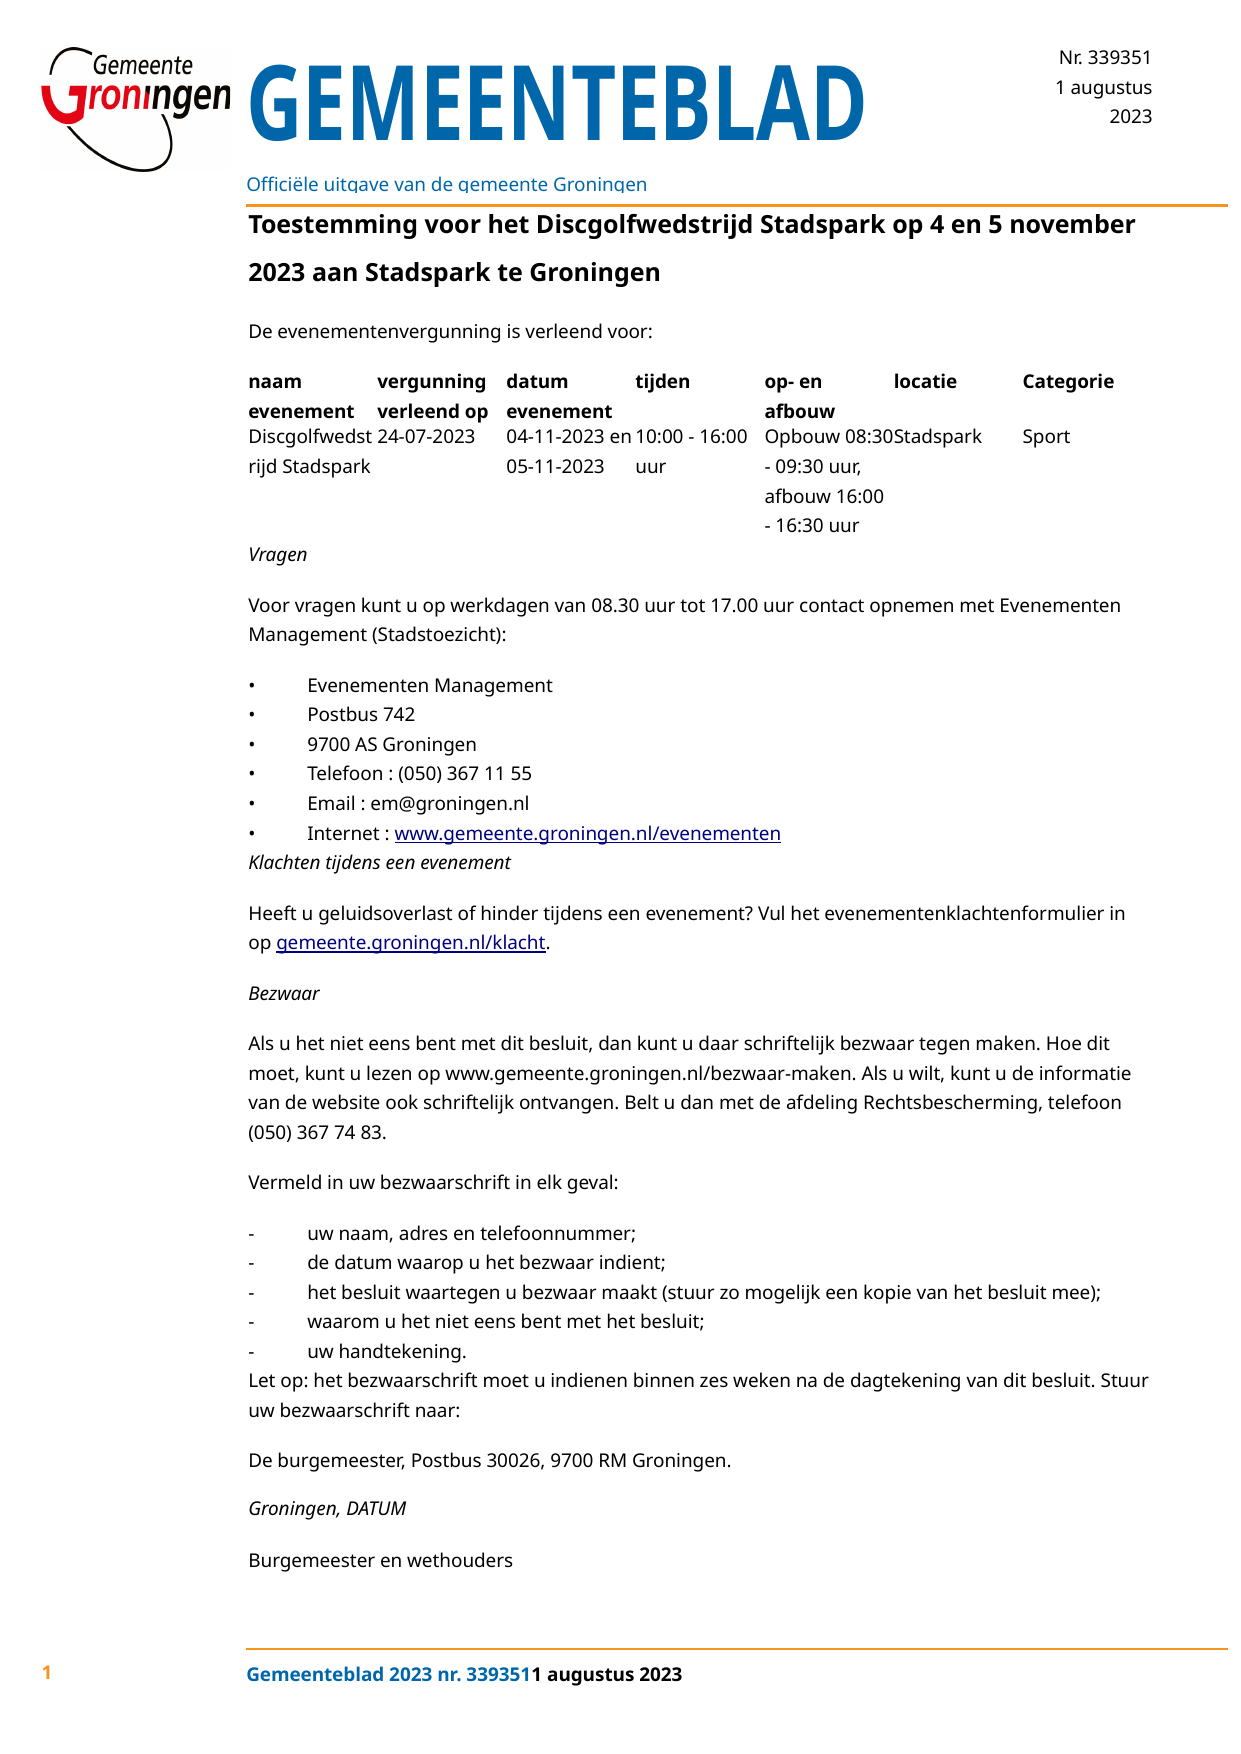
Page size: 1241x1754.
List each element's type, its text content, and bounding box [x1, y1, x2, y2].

text Klachten tijdens een evenement [248, 849, 1152, 875]
list Telefoon : (050) 367 11 55 [248, 761, 1152, 786]
list Postbus 742 [248, 701, 1152, 727]
list Email : em@groningen.nl [248, 790, 1152, 816]
table_header naam evenement [248, 369, 377, 424]
text Als u het niet eens bent met dit besluit, dan kunt u daar schriftelijk bezwaar tegen maken. Hoe dit moet, kunt u lezen op www.gemeente.groningen.nl/bezwaar-maken. Als u wilt, kunt u de informatie van de website ook schriftelijk ontvangen. Belt u dan met de afdeling Rechtsbescherming, telefoon (050) 367 74 83. [248, 1030, 1152, 1145]
list uw naam, adres en telefoonnummer; [248, 1220, 1152, 1246]
list Evenementen Management [248, 672, 1152, 698]
table_cell Discgolfwedstrijd Stadspark [248, 424, 377, 538]
list 9700 AS Groningen [248, 731, 1152, 757]
table_cell 04-11-2023 en 05-11-2023 [506, 424, 635, 538]
list de datum waarop u het bezwaar indient; [248, 1249, 1152, 1275]
picture [41, 47, 231, 172]
text Vermeld in uw bezwaarschrift in elk geval: [248, 1169, 1152, 1195]
table_header locatie [894, 369, 1022, 424]
text De burgemeester, Postbus 30026, 9700 RM Groningen. [248, 1448, 1152, 1473]
text De evenementenvergunning is verleend voor: [248, 318, 1152, 344]
table_header vergunning verleend op [377, 369, 506, 424]
text Bezwaar [248, 980, 1152, 1006]
text Let op: het bezwaarschrift moet u indienen binnen zes weken na de dagtekening van dit besluit. Stuur uw bezwaarschrift naar: [248, 1368, 1152, 1423]
table_header Categorie [1023, 369, 1152, 424]
table_cell 24-07-2023 [377, 424, 506, 538]
text Groningen, DATUM [248, 1496, 1152, 1521]
list Internet : www.gemeente.groningen.nl/evenementen [248, 820, 1152, 846]
list uw handtekening. [248, 1338, 1152, 1364]
text Voor vragen kunt u op werkdagen van 08.30 uur tot 17.00 uur contact opnemen met Evenementen Management (Stadstoezicht): [248, 592, 1152, 647]
table_header op- en afbouw [764, 369, 893, 424]
table_header tijden [635, 369, 764, 424]
text Toestemming voor het Discgolfwedstrijd Stadspark op 4 en 5 november 2023 aan Stadspark te Groningen [248, 207, 1152, 288]
table_cell 10:00 - 16:00 uur [635, 424, 764, 538]
list waarom u het niet eens bent met het besluit; [248, 1308, 1152, 1334]
table_cell Sport [1023, 424, 1152, 538]
text Vragen [248, 541, 1152, 567]
table_cell Stadspark [894, 424, 1022, 538]
list het besluit waartegen u bezwaar maakt (stuur zo mogelijk een kopie van het besluit mee); [248, 1279, 1152, 1305]
table_cell Opbouw 08:30 - 09:30 uur, afbouw 16:00 - 16:30 uur [764, 424, 893, 538]
text Heeft u geluidsoverlast of hinder tijdens een evenement? Vul het evenementenklachtenformulier in op gemeente.groningen.nl/klacht. [248, 900, 1152, 955]
text Burgemeester en wethouders [248, 1547, 1152, 1573]
table_header datum evenement [506, 369, 635, 424]
